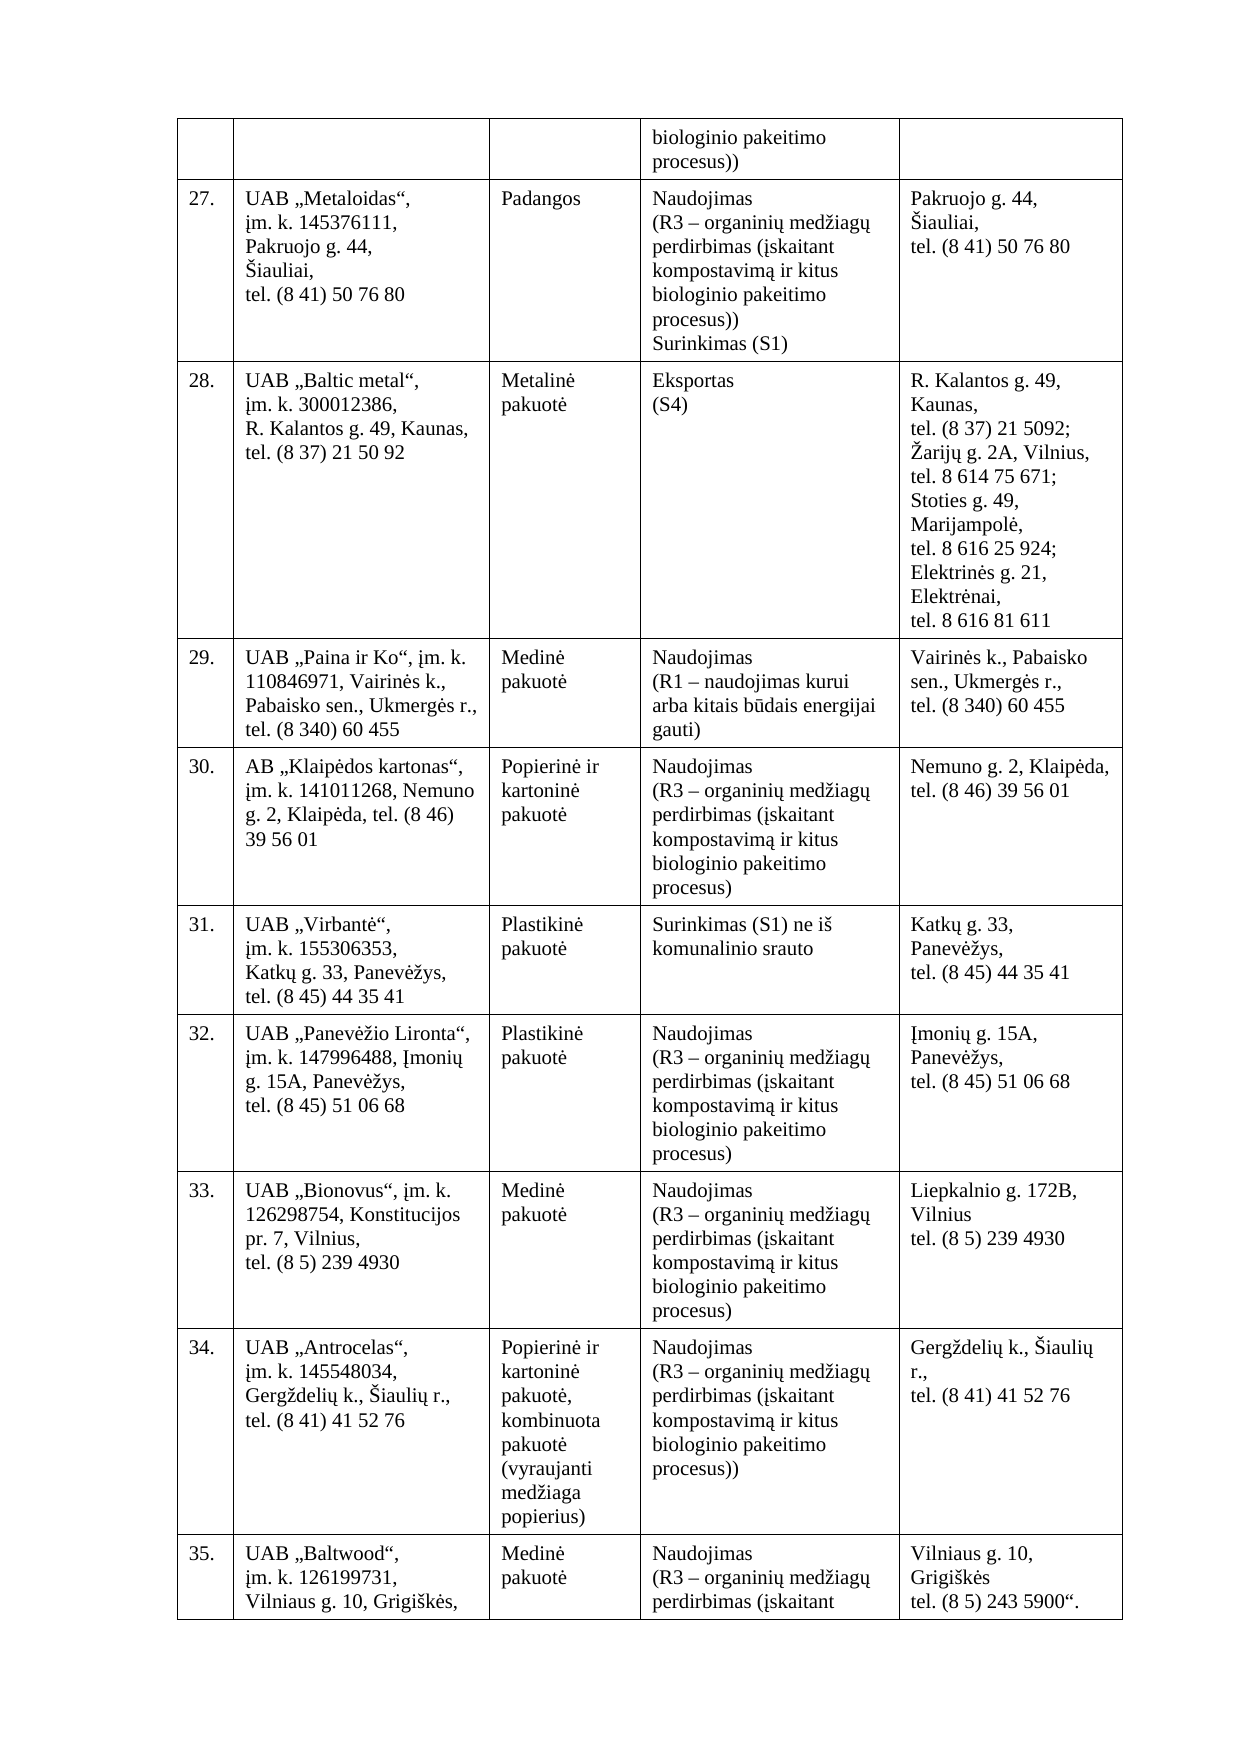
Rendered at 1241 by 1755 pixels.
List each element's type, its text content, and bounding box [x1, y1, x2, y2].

table_cell Metalinė pakuotė [490, 362, 640, 638]
table_cell UAB „Metaloidas“, įm. k. 145376111, Pakruojo g. 44, Šiauliai, tel. (8 41) 50 76 80 [234, 180, 489, 361]
table_cell UAB „Virbantė“, įm. k. 155306353, Katkų g. 33, Panevėžys, tel. (8 45) 44 35 41 [234, 906, 489, 1014]
table_cell UAB „Bionovus“, įm. k. 126298754, Konstitucijos pr. 7, Vilnius, tel. (8 5) 239 4930 [234, 1172, 489, 1328]
table_cell 35. [178, 1535, 233, 1619]
table_cell Plastikinė pakuotė [490, 906, 640, 1014]
table_cell Surinkimas (S1) ne iš komunalinio srauto [641, 906, 899, 1014]
table_cell biologinio pakeitimo procesus)) [641, 119, 899, 179]
table_cell 33. [178, 1172, 233, 1328]
table_cell [490, 119, 640, 179]
table_cell Medinė pakuotė [490, 1172, 640, 1328]
table_cell UAB „Panevėžio Lironta“, įm. k. 147996488, Įmonių g. 15A, Panevėžys, tel. (8 45) 51 06 68 [234, 1015, 489, 1171]
table_cell 28. [178, 362, 233, 638]
table_cell Popierinė ir kartoninė pakuotė, kombinuota pakuotė (vyraujanti medžiaga popierius) [490, 1329, 640, 1534]
table_cell Katkų g. 33, Panevėžys, tel. (8 45) 44 35 41 [900, 906, 1122, 1014]
table_cell UAB „Antrocelas“, įm. k. 145548034, Gergždelių k., Šiaulių r., tel. (8 41) 41 52 76 [234, 1329, 489, 1534]
table_cell Medinė pakuotė [490, 639, 640, 747]
table_cell [234, 119, 489, 179]
table_cell Naudojimas (R3 – organinių medžiagų perdirbimas (įskaitant [641, 1535, 899, 1619]
table_cell Padangos [490, 180, 640, 361]
table_cell Medinė pakuotė [490, 1535, 640, 1619]
table_cell Naudojimas (R3 – organinių medžiagų perdirbimas (įskaitant kompostavimą ir kitus biologinio pakeitimo procesus) [641, 1172, 899, 1328]
table_cell [900, 119, 1122, 179]
table_cell Naudojimas (R3 – organinių medžiagų perdirbimas (įskaitant kompostavimą ir kitus biologinio pakeitimo procesus)) Surinkimas (S1) [641, 180, 899, 361]
table_cell Naudojimas (R3 – organinių medžiagų perdirbimas (įskaitant kompostavimą ir kitus biologinio pakeitimo procesus)) [641, 1329, 899, 1534]
table_cell 29. [178, 639, 233, 747]
table_cell R. Kalantos g. 49, Kaunas, tel. (8 37) 21 5092; Žarijų g. 2A, Vilnius, tel. 8 614 75 671; Stoties g. 49, Marijampolė, tel. 8 616 25 924; Elektrinės g. 21, Elektrėnai, tel. 8 616 81 611 [900, 362, 1122, 638]
table_cell Vilniaus g. 10, Grigiškės tel. (8 5) 243 5900“. [900, 1535, 1122, 1619]
table_cell UAB „Baltwood“, įm. k. 126199731, Vilniaus g. 10, Grigiškės, [234, 1535, 489, 1619]
table_cell Plastikinė pakuotė [490, 1015, 640, 1171]
table_cell 30. [178, 748, 233, 904]
table_cell Nemuno g. 2, Klaipėda, tel. (8 46) 39 56 01 [900, 748, 1122, 904]
table_cell Eksportas (S4) [641, 362, 899, 638]
table_cell Įmonių g. 15A, Panevėžys, tel. (8 45) 51 06 68 [900, 1015, 1122, 1171]
table_cell Pakruojo g. 44, Šiauliai, tel. (8 41) 50 76 80 [900, 180, 1122, 361]
table_cell 34. [178, 1329, 233, 1534]
table_cell Popierinė ir kartoninė pakuotė [490, 748, 640, 904]
table_cell Naudojimas (R1 – naudojimas kurui arba kitais būdais energijai gauti) [641, 639, 899, 747]
table_cell AB „Klaipėdos kartonas“, įm. k. 141011268, Nemuno g. 2, Klaipėda, tel. (8 46) 39 56 01 [234, 748, 489, 904]
table_cell UAB „Paina ir Ko“, įm. k. 110846971, Vairinės k., Pabaisko sen., Ukmergės r., tel. (8 340) 60 455 [234, 639, 489, 747]
table_cell UAB „Baltic metal“, įm. k. 300012386, R. Kalantos g. 49, Kaunas, tel. (8 37) 21 50 92 [234, 362, 489, 638]
table_cell Liepkalnio g. 172B, Vilnius tel. (8 5) 239 4930 [900, 1172, 1122, 1328]
table_cell Gergždelių k., Šiaulių r., tel. (8 41) 41 52 76 [900, 1329, 1122, 1534]
table_cell 27. [178, 180, 233, 361]
table_cell 31. [178, 906, 233, 1014]
table_cell Naudojimas (R3 – organinių medžiagų perdirbimas (įskaitant kompostavimą ir kitus biologinio pakeitimo procesus) [641, 1015, 899, 1171]
table_cell Vairinės k., Pabaisko sen., Ukmergės r., tel. (8 340) 60 455 [900, 639, 1122, 747]
table_cell 32. [178, 1015, 233, 1171]
table_cell Naudojimas (R3 – organinių medžiagų perdirbimas (įskaitant kompostavimą ir kitus biologinio pakeitimo procesus) [641, 748, 899, 904]
table_cell [178, 119, 233, 179]
